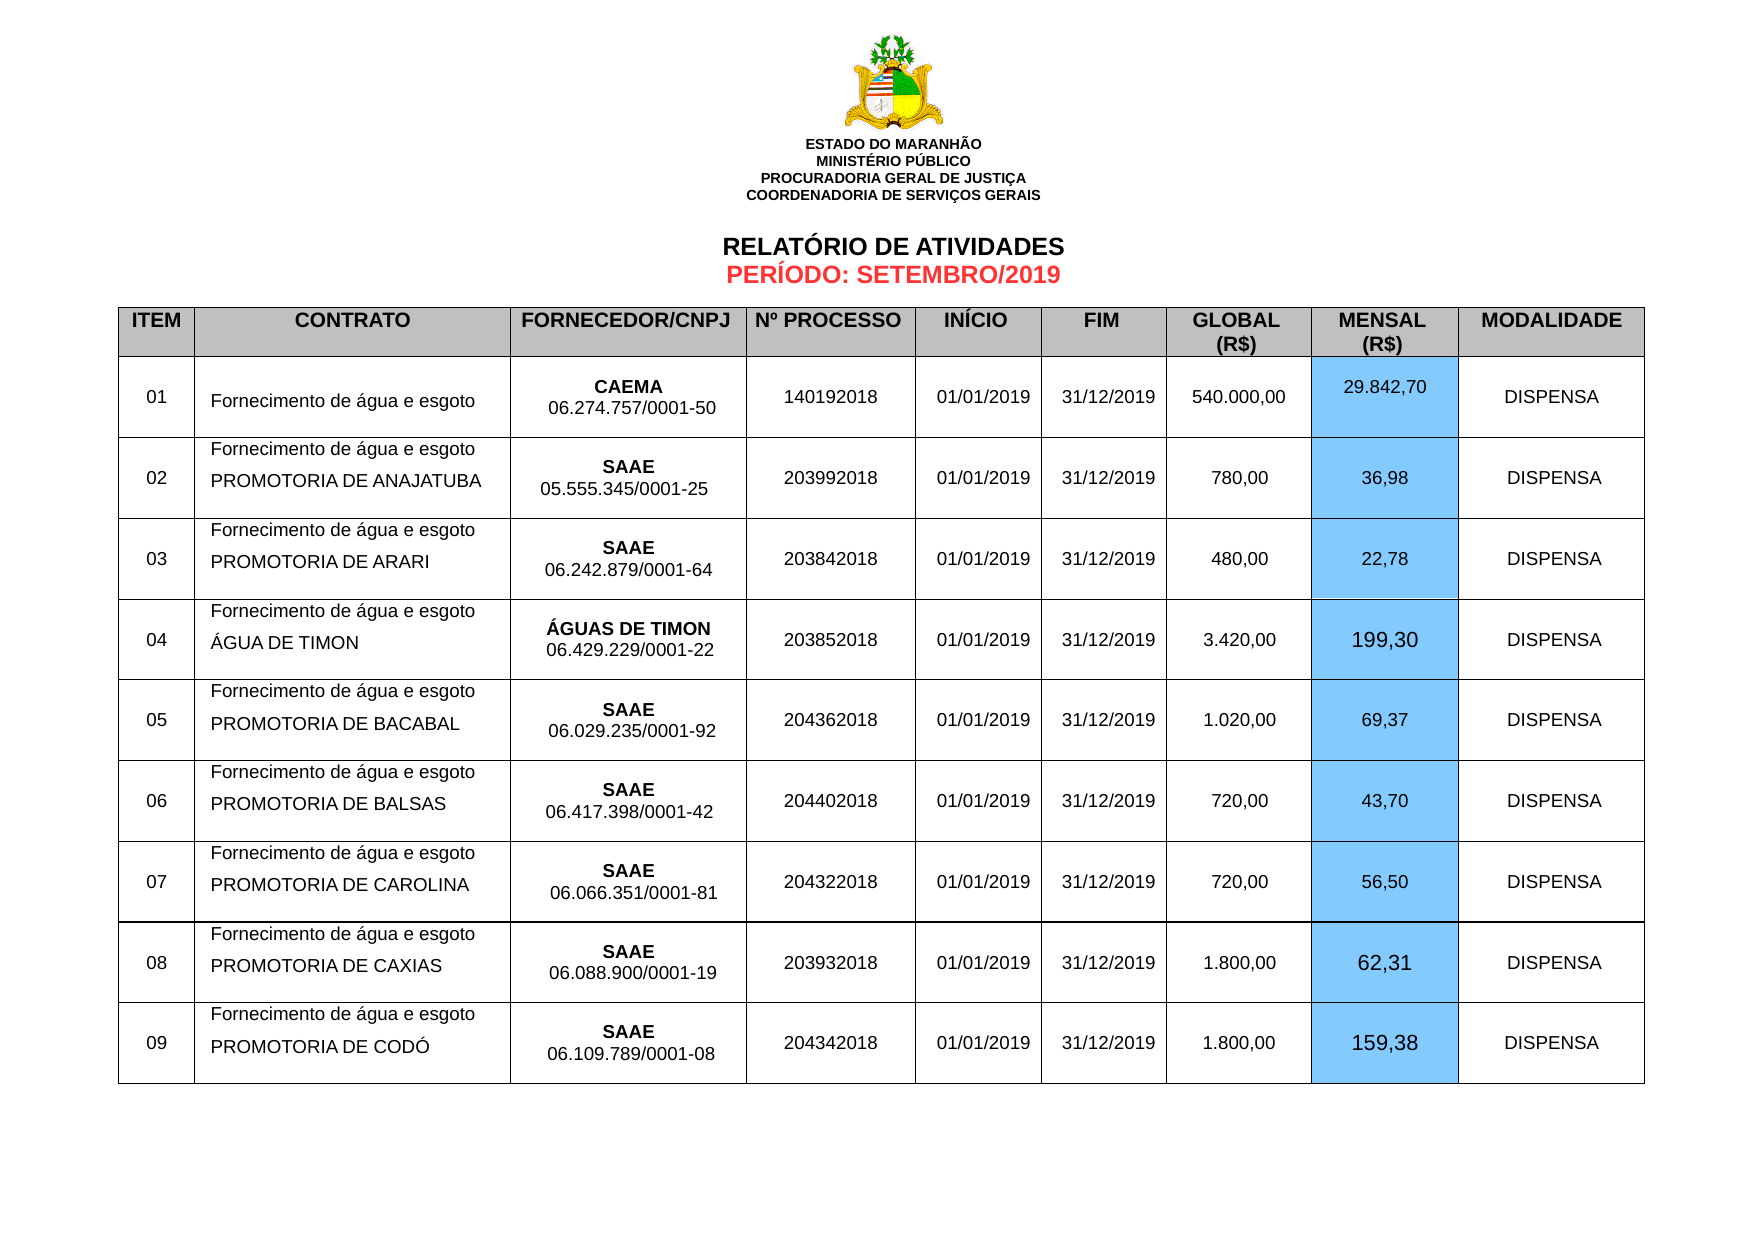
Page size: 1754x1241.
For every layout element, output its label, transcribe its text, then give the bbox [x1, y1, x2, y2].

table_cell ÁGUAS DE TIMON 06.429.229/0001-22 [511, 600, 746, 679]
table_cell DISPENSA [1459, 600, 1644, 679]
table_header ITEM [119, 308, 194, 356]
table_cell 31/12/2019 [1042, 923, 1166, 1002]
table_cell 720,00 [1167, 761, 1311, 841]
table_cell Fornecimento de água e esgoto PROMOTORIA DE BALSAS [195, 761, 510, 841]
table_cell Fornecimento de água e esgoto PROMOTORIA DE BACABAL [195, 680, 510, 760]
table_cell SAAE 06.109.789/0001-08 [511, 1003, 746, 1083]
table_cell 1.020,00 [1167, 680, 1311, 760]
table_cell 01/01/2019 [916, 438, 1041, 518]
table_cell 01/01/2019 [916, 923, 1041, 1002]
table_cell 04 [119, 600, 194, 679]
table_cell 140192018 [747, 357, 915, 437]
table_cell Fornecimento de água e esgoto PROMOTORIA DE CAXIAS [195, 923, 510, 1002]
table_cell SAAE 06.066.351/0001-81 [511, 842, 746, 921]
table_cell 31/12/2019 [1042, 1003, 1166, 1083]
table_cell 780,00 [1167, 438, 1311, 518]
table_cell DISPENSA [1459, 519, 1644, 598]
table_cell 203852018 [747, 600, 915, 679]
text PERÍODO: SETEMBRO/2019 [148, 261, 1639, 289]
table_cell 69,37 [1312, 680, 1458, 760]
table_cell Fornecimento de água e esgoto ÁGUA DE TIMON [195, 600, 510, 679]
table_cell 29.842,70 [1312, 357, 1458, 437]
text RELATÓRIO DE ATIVIDADES [148, 232, 1639, 261]
table_cell 56,50 [1312, 842, 1458, 921]
table_cell 01/01/2019 [916, 600, 1041, 679]
table_header MODALIDADE [1459, 308, 1644, 356]
table_cell 01/01/2019 [916, 519, 1041, 598]
table_cell 203992018 [747, 438, 915, 518]
table_cell DISPENSA [1459, 680, 1644, 760]
table_cell DISPENSA [1459, 923, 1644, 1002]
table_cell 204322018 [747, 842, 915, 921]
table_cell DISPENSA [1459, 761, 1644, 841]
table_cell 01/01/2019 [916, 1003, 1041, 1083]
table_header MENSAL (R$) [1312, 308, 1458, 356]
table_cell 02 [119, 438, 194, 518]
table_cell 204342018 [747, 1003, 915, 1083]
table_cell 1.800,00 [1167, 1003, 1311, 1083]
table_cell CAEMA 06.274.757/0001-50 [511, 357, 746, 437]
table_cell Fornecimento de água e esgoto PROMOTORIA DE ANAJATUBA [195, 438, 510, 518]
table_cell 159,38 [1312, 1003, 1458, 1083]
table_cell 01 [119, 357, 194, 437]
table_cell 01/01/2019 [916, 761, 1041, 841]
table_cell 31/12/2019 [1042, 680, 1166, 760]
table_header FIM [1042, 308, 1166, 356]
table_cell 05 [119, 680, 194, 760]
table_cell 720,00 [1167, 842, 1311, 921]
table_header Nº PROCESSO [747, 308, 915, 356]
table_cell 31/12/2019 [1042, 600, 1166, 679]
table_cell DISPENSA [1459, 842, 1644, 921]
table_header CONTRATO [195, 308, 510, 356]
table_cell SAAE 05.555.345/0001-25 [511, 438, 746, 518]
table_cell 01/01/2019 [916, 842, 1041, 921]
table_cell SAAE 06.417.398/0001-42 [511, 761, 746, 841]
table_cell Fornecimento de água e esgoto PROMOTORIA DE CODÓ [195, 1003, 510, 1083]
table_cell Fornecimento de água e esgoto [195, 357, 510, 437]
table_cell 06 [119, 761, 194, 841]
table_cell 204362018 [747, 680, 915, 760]
table_cell 01/01/2019 [916, 680, 1041, 760]
picture [839, 29, 948, 136]
table_cell 01/01/2019 [916, 357, 1041, 437]
table_cell 1.800,00 [1167, 923, 1311, 1002]
table_cell Fornecimento de água e esgoto PROMOTORIA DE CAROLINA [195, 842, 510, 921]
table_cell 31/12/2019 [1042, 842, 1166, 921]
table_cell DISPENSA [1459, 357, 1644, 437]
table_cell 62,31 [1312, 923, 1458, 1002]
table_cell 203842018 [747, 519, 915, 598]
table_cell 36,98 [1312, 438, 1458, 518]
table_cell 199,30 [1312, 600, 1458, 679]
table_cell 03 [119, 519, 194, 598]
table_cell SAAE 06.088.900/0001-19 [511, 923, 746, 1002]
table_cell 07 [119, 842, 194, 921]
table_cell SAAE 06.029.235/0001-92 [511, 680, 746, 760]
table_header GLOBAL (R$) [1167, 308, 1311, 356]
table_cell 204402018 [747, 761, 915, 841]
table_cell 43,70 [1312, 761, 1458, 841]
table_cell 540.000,00 [1167, 357, 1311, 437]
table_cell 203932018 [747, 923, 915, 1002]
table_cell DISPENSA [1459, 1003, 1644, 1083]
table_header INÍCIO [916, 308, 1041, 356]
table_cell 480,00 [1167, 519, 1311, 598]
table_cell 09 [119, 1003, 194, 1083]
table_cell 31/12/2019 [1042, 438, 1166, 518]
table_cell 31/12/2019 [1042, 519, 1166, 598]
table_cell DISPENSA [1459, 438, 1644, 518]
table_cell Fornecimento de água e esgoto PROMOTORIA DE ARARI [195, 519, 510, 598]
table_cell 08 [119, 923, 194, 1002]
table_cell 22,78 [1312, 519, 1458, 598]
table_cell 31/12/2019 [1042, 357, 1166, 437]
table_cell 31/12/2019 [1042, 761, 1166, 841]
table_cell 3.420,00 [1167, 600, 1311, 679]
table_header FORNECEDOR/CNPJ [511, 308, 746, 356]
table_cell SAAE 06.242.879/0001-64 [511, 519, 746, 598]
